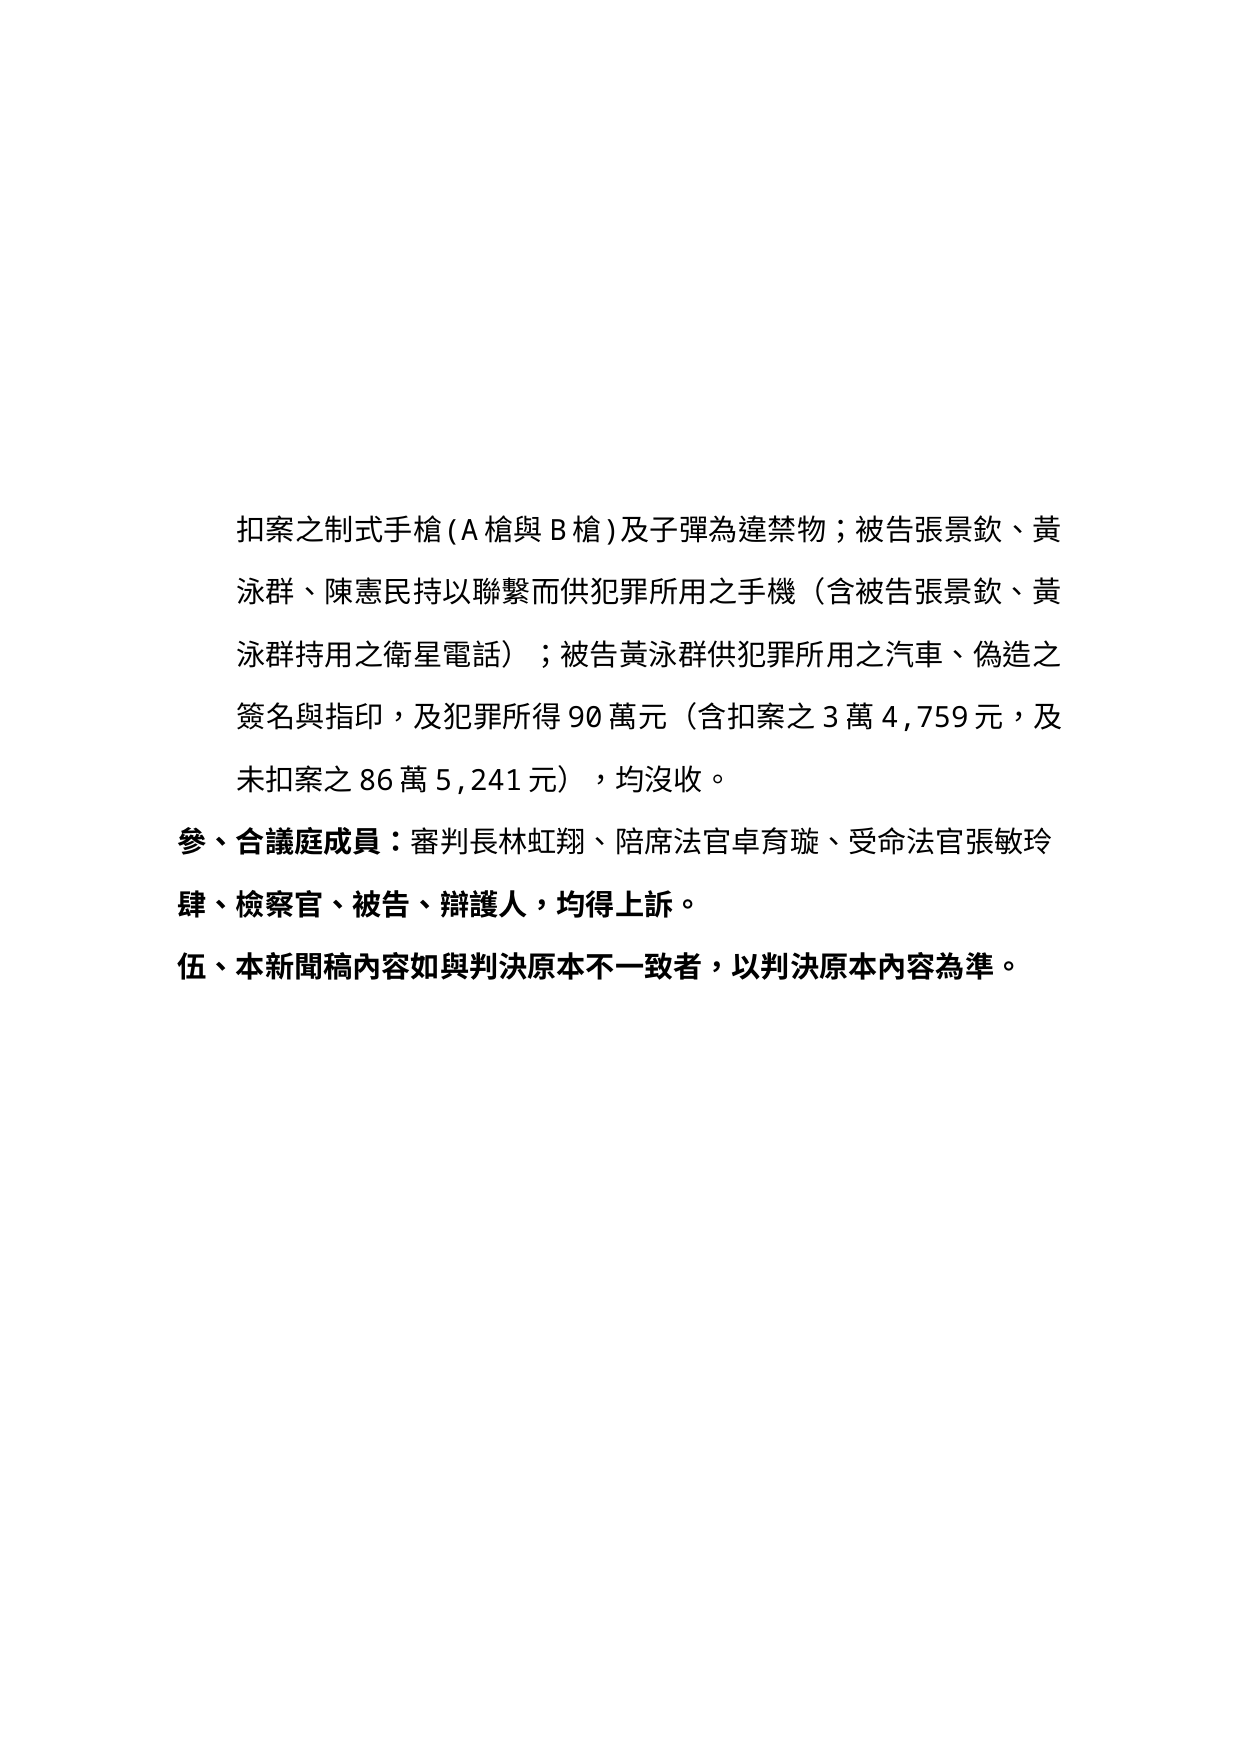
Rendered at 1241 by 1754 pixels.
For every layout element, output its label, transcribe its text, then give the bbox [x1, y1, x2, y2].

text 肆、檢察官、被告、辯護人，均得上訴。 [177, 861, 1063, 923]
text 扣案之制式手槍(A槍與B槍)及子彈為違禁物；被告張景欽、黃泳群、陳憲民持以聯繫而供犯罪所用之手機（含被告張景欽、黃泳群持用之衛星電話）；被告黃泳群供犯罪所用之汽車、偽造之簽名與指印，及犯罪所得90萬元（含扣案之3萬4,759元，及未扣案之86萬5,241元），均沒收。 [236, 486, 1063, 798]
text 參、合議庭成員：審判長林虹翔、陪席法官卓育璇、受命法官張敏玲 [177, 798, 1063, 861]
text 伍、本新聞稿內容如與判決原本不一致者，以判決原本內容為準。 [177, 923, 1063, 986]
